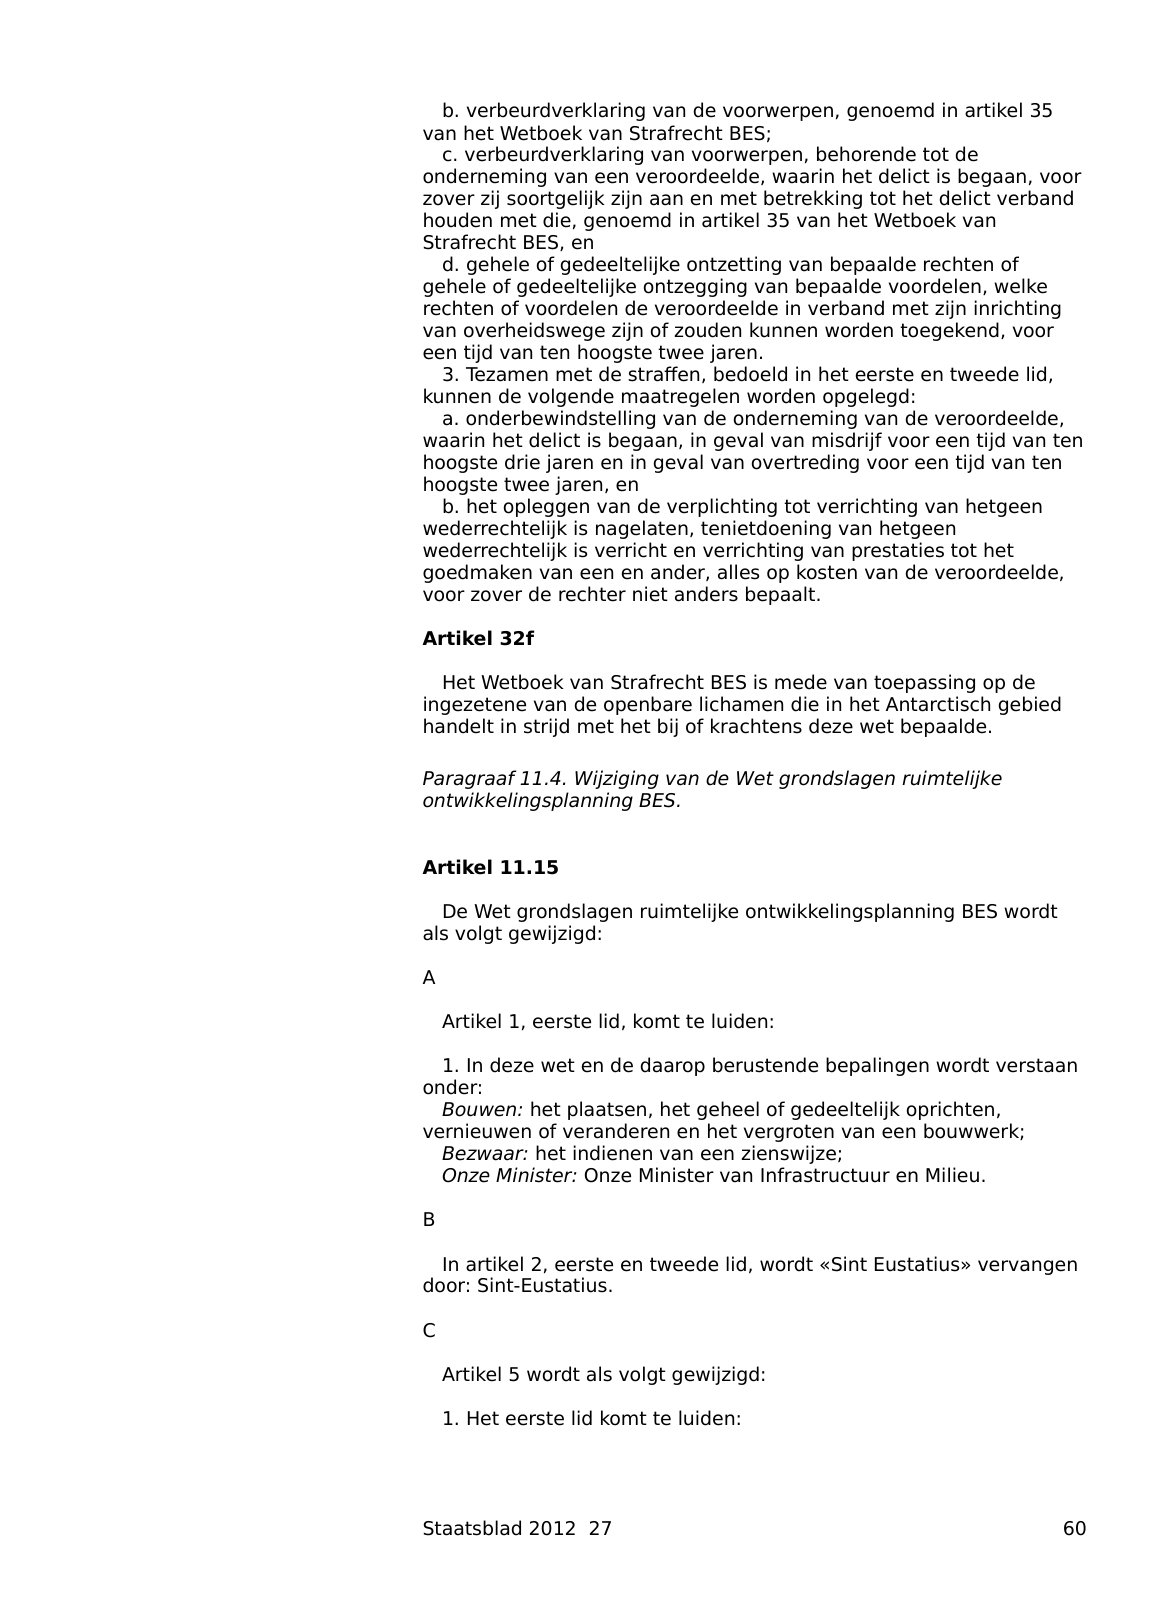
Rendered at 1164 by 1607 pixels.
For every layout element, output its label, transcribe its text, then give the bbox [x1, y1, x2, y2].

text C [422, 1319, 1087, 1342]
text c. verbeurdverklaring van voorwerpen, behorende tot de onderneming van een veroordeelde, waarin het delict is begaan, voor zover zij soortgelijk zijn aan en met betrekking tot het delict verband houden met die, genoemd in artikel 35 van het Wetboek van Strafrecht BES, en [422, 144, 1087, 254]
text d. gehele of gedeeltelijke ontzetting van bepaalde rechten of gehele of gedeeltelijke ontzegging van bepaalde voordelen, welke rechten of voordelen de veroordeelde in verband met zijn inrichting van overheidswege zijn of zouden kunnen worden toegekend, voor een tijd van ten hoogste twee jaren. [422, 254, 1087, 364]
text a. onderbewindstelling van de onderneming van de veroordeelde, waarin het delict is begaan, in geval van misdrijf voor een tijd van ten hoogste drie jaren en in geval van overtreding voor een tijd van ten hoogste twee jaren, en [422, 408, 1087, 496]
text In artikel 2, eerste en tweede lid, wordt «Sint Eustatius» vervangen door: Sint-Eustatius. [422, 1253, 1087, 1297]
text Bouwen: het plaatsen, het geheel of gedeeltelijk oprichten, vernieuwen of veranderen en het vergroten van een bouwwerk; [422, 1099, 1087, 1143]
text Artikel 1, eerste lid, komt te luiden: [422, 1011, 1087, 1033]
text 3. Tezamen met de straffen, bedoeld in het eerste en tweede lid, kunnen de volgende maatregelen worden opgelegd: [422, 364, 1087, 408]
text Onze Minister: Onze Minister van Infrastructuur en Milieu. [422, 1165, 1087, 1187]
text De Wet grondslagen ruimtelijke ontwikkelingsplanning BES wordt als volgt gewijzigd: [422, 901, 1087, 945]
text 1. Het eerste lid komt te luiden: [422, 1408, 1087, 1430]
subtitle Artikel 11.15 [422, 857, 1087, 878]
text b. verbeurdverklaring van de voorwerpen, genoemd in artikel 35 van het Wetboek van Strafrecht BES; [422, 100, 1087, 144]
text b. het opleggen van de verplichting tot verrichting van hetgeen wederrechtelijk is nagelaten, tenietdoening van hetgeen wederrechtelijk is verricht en verrichting van prestaties tot het goedmaken van een en ander, alles op kosten van de veroordeelde, voor zover de rechter niet anders bepaalt. [422, 496, 1087, 606]
text 1. In deze wet en de daarop berustende bepalingen wordt verstaan onder: [422, 1055, 1087, 1099]
subtitle Artikel 32f [422, 628, 1087, 650]
text Artikel 5 wordt als volgt gewijzigd: [422, 1364, 1087, 1386]
text A [422, 967, 1087, 989]
text B [422, 1209, 1087, 1231]
subtitle Paragraaf 11.4. Wijziging van de Wet grondslagen ruimtelijke ontwikkelingsplanning BES. [422, 768, 1087, 812]
text Het Wetboek van Strafrecht BES is mede van toepassing op de ingezetene van de openbare lichamen die in het Antarctisch gebied handelt in strijd met het bij of krachtens deze wet bepaalde. [422, 672, 1087, 738]
text Bezwaar: het indienen van een zienswijze; [422, 1143, 1087, 1165]
